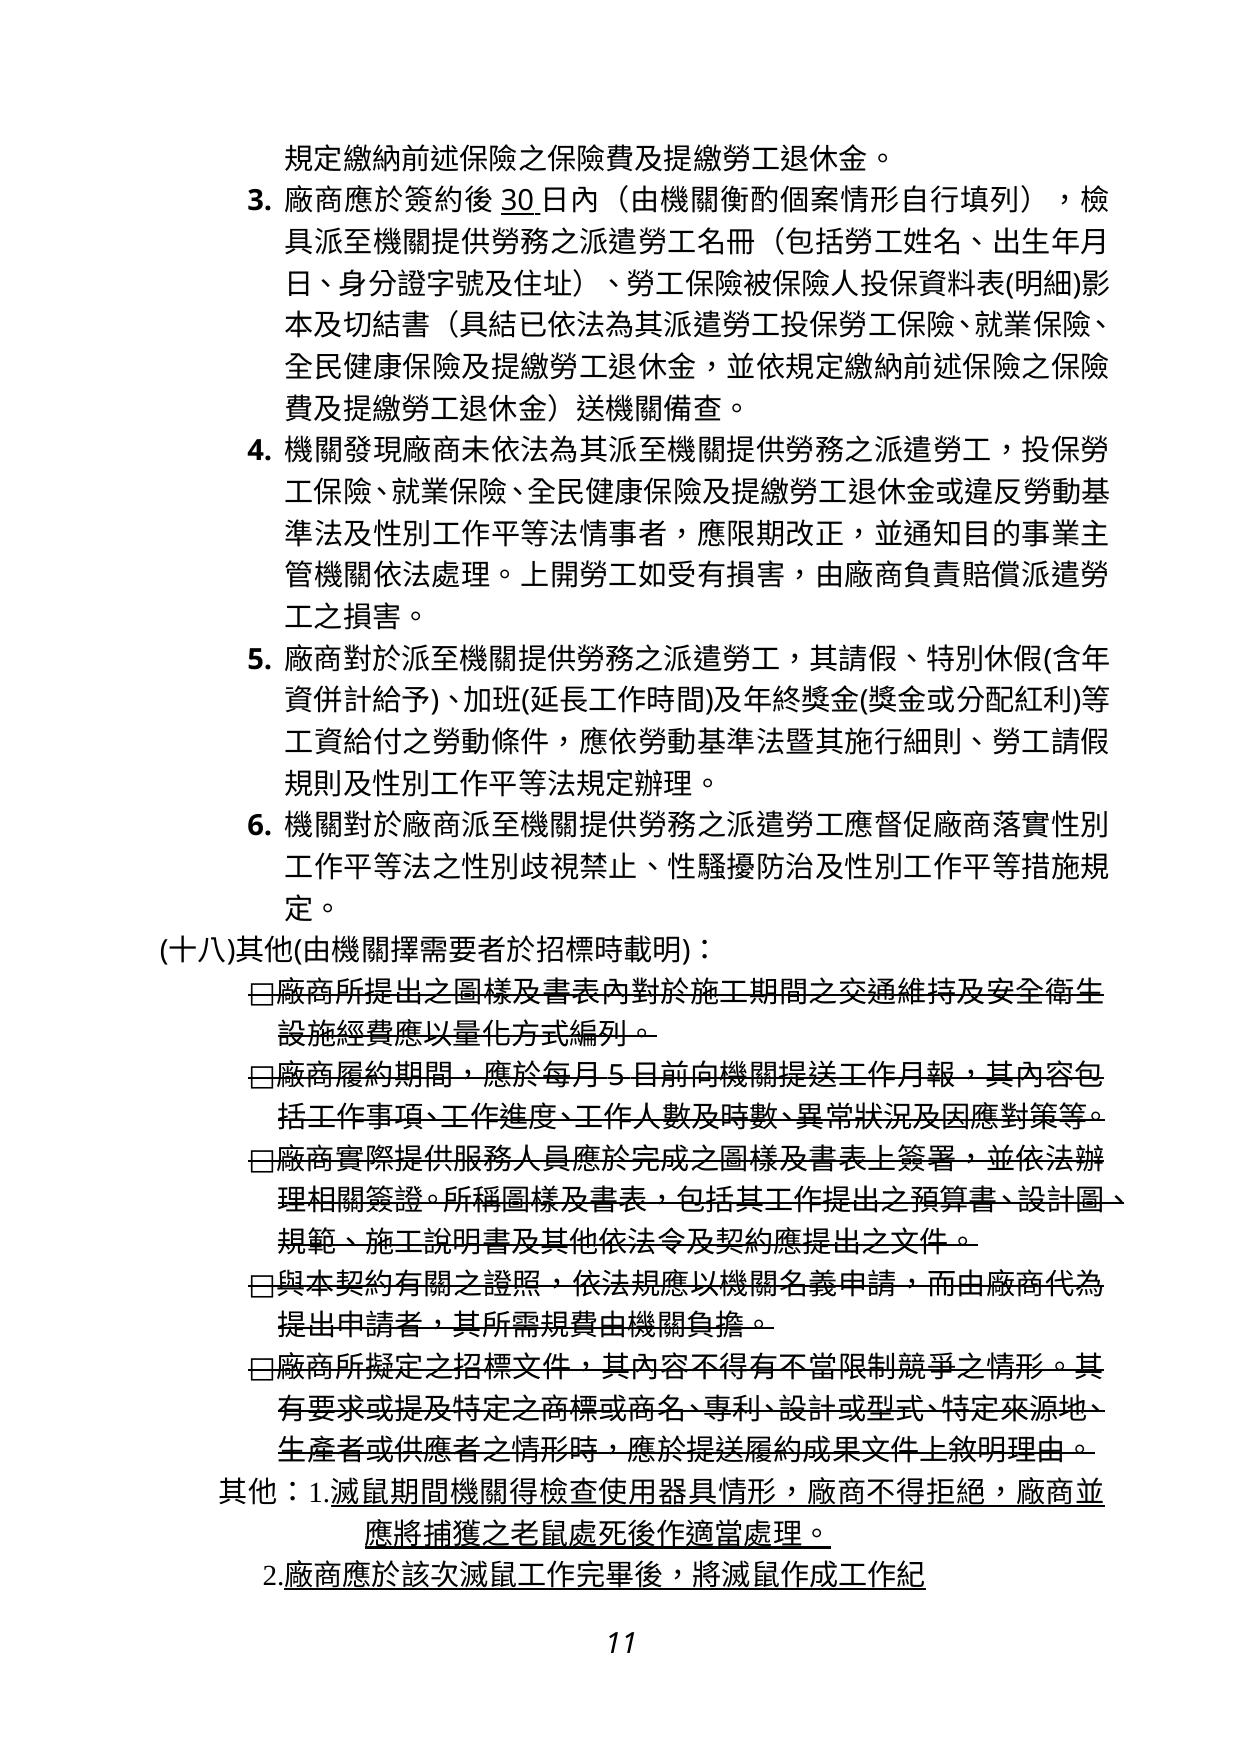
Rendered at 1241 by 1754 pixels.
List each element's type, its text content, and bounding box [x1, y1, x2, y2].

text 2.廠商應於該次滅鼠工作完畢後，將滅鼠作成工作紀 [218, 1552, 1104, 1594]
text □廠商實際提供服務人員應於完成之圖樣及書表上簽署，並依法辦理相關簽證。所稱圖樣及書表，包括其工作提出之預算書、設計圖、規範、施工說明書及其他依法令及契約應提出之文件。 [248, 1162, 1104, 1261]
text (十八)其他(由機關擇需要者於招標時載明)： [159, 927, 1110, 969]
text □廠商所提出之圖樣及書表內對於施工期間之交通維持及安全衛生設施經費應以量化方式編列。 [248, 969, 1104, 994]
text 其他：1.滅鼠期間機關得檢查使用器具情形，廠商不得拒絕，廠商並應將捕獲之老鼠處死後作適當處理。 [219, 1469, 1104, 1552]
list 機關發現廠商未依法為其派至機關提供勞務之派遣勞工，投保勞工保險、就業保險、全民健康保險及提繳勞工退休金或違反勞動基準法及性別工作平等法情事者，應限期改正，並通知目的事業主管機關依法處理。上開勞工如受有損害，由廠商負責賠償派遣勞工之損害。 [247, 427, 1110, 636]
text □廠商所擬定之招標文件，其內容不得有不當限制競爭之情形。其有要求或提及特定之商標或商名、專利、設計或型式、特定來源地、生產者或供應者之情形時，應於提送履約成果文件上敘明理由。 [248, 1371, 1104, 1469]
text □廠商所提出之圖樣及書表內對於施工期間之交通維持及安全衛生設施經費應以量化方式編列。 [248, 996, 1104, 1052]
text □與本契約有關之證照，依法規應以機關名義申請，而由廠商代為提出申請者，其所需規費由機關負擔。 [248, 1261, 1104, 1285]
text □廠商履約期間，應於每月5日前向機關提送工作月報，其內容包括工作事項、工作進度、工作人數及時數、異常狀況及因應對策等。 [248, 1079, 1104, 1136]
text □廠商實際提供服務人員應於完成之圖樣及書表上簽署，並依法辦理相關簽證。所稱圖樣及書表，包括其工作提出之預算書、設計圖、規範、施工說明書及其他依法令及契約應提出之文件。 [248, 1136, 1104, 1160]
text □廠商所擬定之招標文件，其內容不得有不當限制競爭之情形。其有要求或提及特定之商標或商名、專利、設計或型式、特定來源地、生產者或供應者之情形時，應於提送履約成果文件上敘明理由。 [248, 1344, 1104, 1369]
list 規定繳納前述保險之保險費及提繳勞工退休金。 [247, 136, 1110, 177]
text □與本契約有關之證照，依法規應以機關名義申請，而由廠商代為提出申請者，其所需規費由機關負擔。 [248, 1287, 1104, 1344]
list 廠商對於派至機關提供勞務之派遣勞工，其請假、特別休假(含年資併計給予)、加班(延長工作時間)及年終獎金(獎金或分配紅利)等工資給付之勞動條件，應依勞動基準法暨其施行細則、勞工請假規則及性別工作平等法規定辦理。 [247, 636, 1110, 802]
list 機關對於廠商派至機關提供勞務之派遣勞工應督促廠商落實性別工作平等法之性別歧視禁止、性騷擾防治及性別工作平等措施規定。 [247, 802, 1110, 927]
text □廠商履約期間，應於每月5日前向機關提送工作月報，其內容包括工作事項、工作進度、工作人數及時數、異常狀況及因應對策等。 [248, 1052, 1104, 1077]
list 廠商應於簽約後30日內（由機關衡酌個案情形自行填列），檢具派至機關提供勞務之派遣勞工名冊（包括勞工姓名、出生年月日、身分證字號及住址）、勞工保險被保險人投保資料表(明細)影本及切結書（具結已依法為其派遣勞工投保勞工保險、就業保險、全民健康保險及提繳勞工退休金，並依規定繳納前述保險之保險費及提繳勞工退休金）送機關備查。 [247, 177, 1110, 427]
